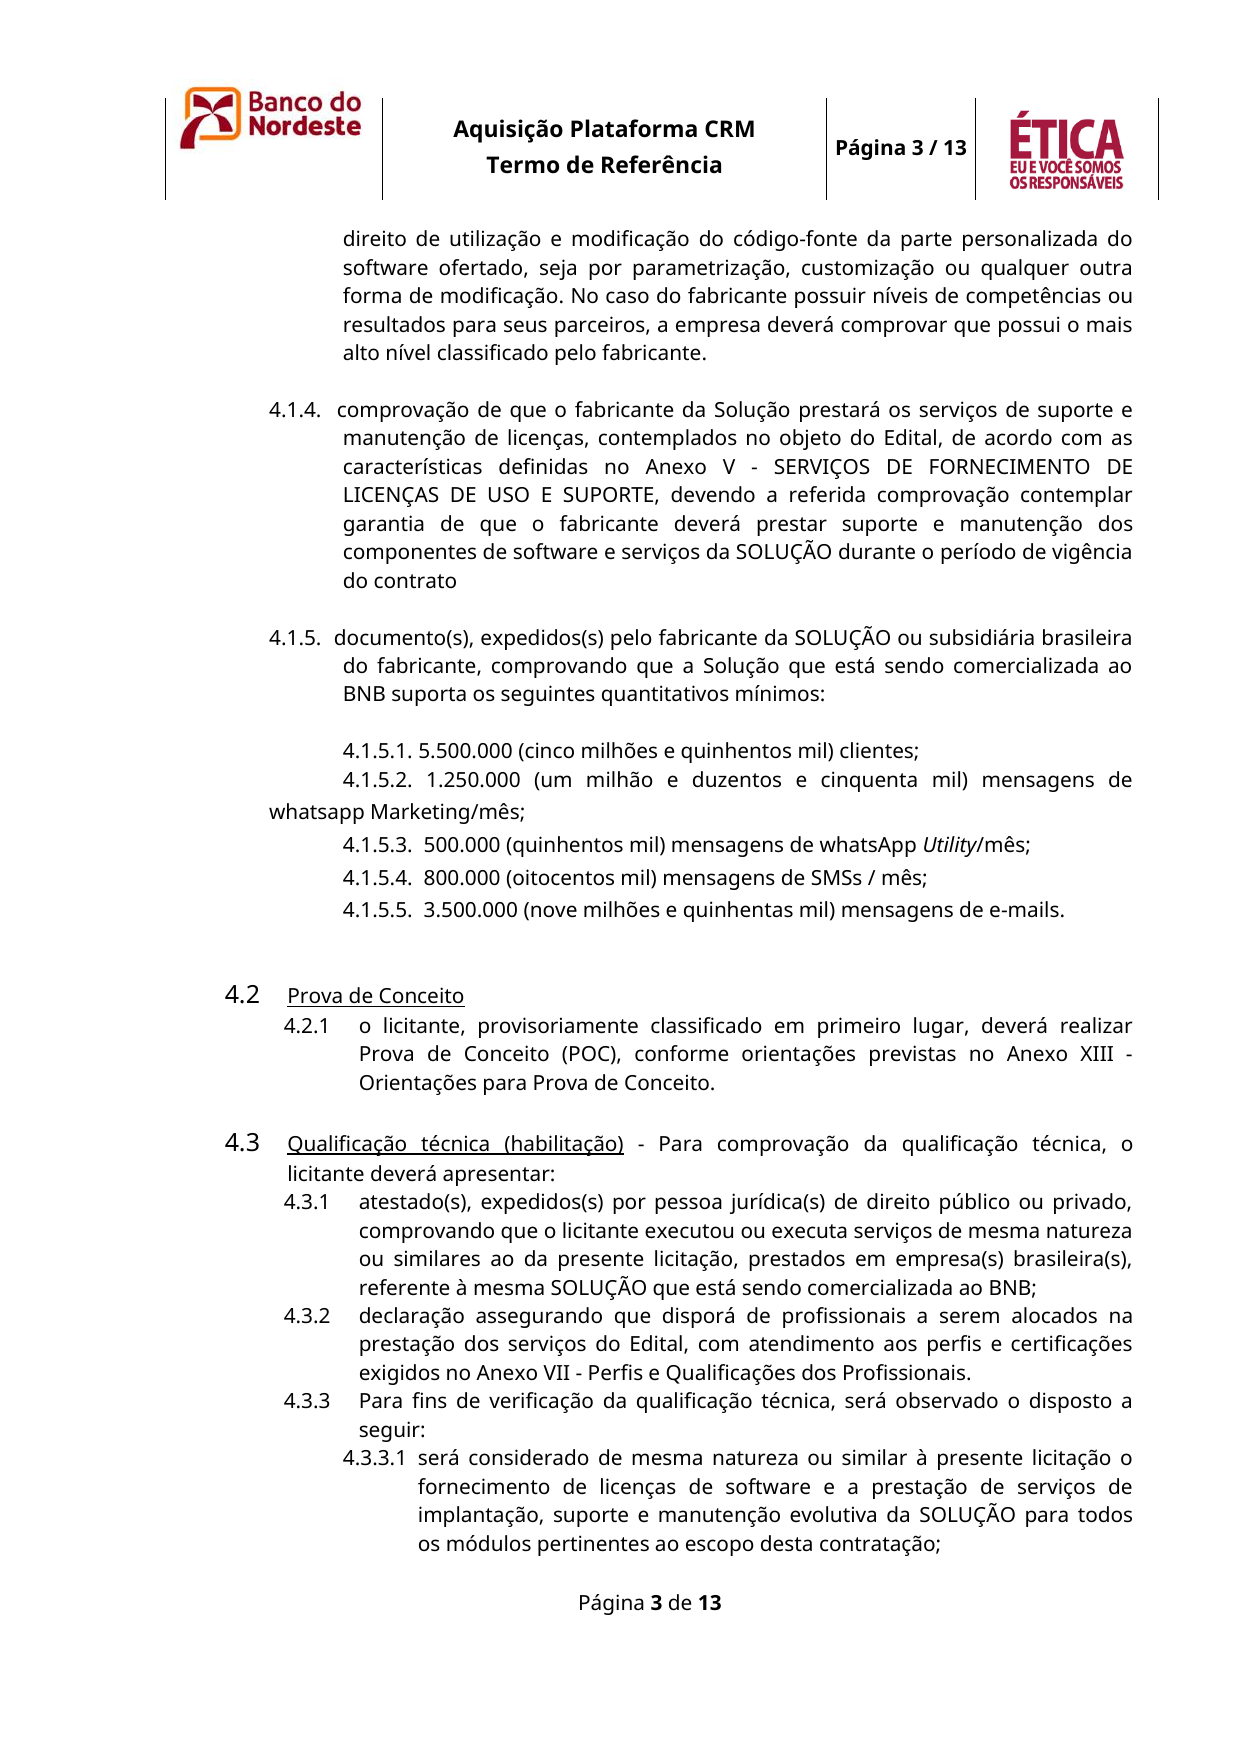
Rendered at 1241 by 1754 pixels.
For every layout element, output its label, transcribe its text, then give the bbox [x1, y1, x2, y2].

text 4.1.5. documento(s), expedidos(s) pelo fabricante da SOLUÇÃO ou subsidiária brasileira do fabricante, comprovando que a Solução que está sendo comercializada ao BNB suporta os seguintes quantitativos mínimos: [269, 623, 1134, 708]
text 4.1.5.3. 500.000 (quinhentos mil) mensagens de whatsApp Utility/mês; [269, 830, 1134, 858]
list o licitante, provisoriamente classificado em primeiro lugar, deverá realizar Prova de Conceito (POC), conforme orientações previstas no Anexo XIII - Orientações para Prova de Conceito. [283, 1011, 1134, 1096]
text 4.1.5.4. 800.000 (oitocentos mil) mensagens de SMSs / mês; [269, 863, 1134, 891]
text 4.1.5.5. 3.500.000 (nove milhões e quinhentas mil) mensagens de e-mails. [269, 895, 1134, 924]
list Para fins de verificação da qualificação técnica, será observado o disposto a seguir: [283, 1386, 1134, 1443]
list Qualificação técnica (habilitação) - Para comprovação da qualificação técnica, o licitante deverá apresentar: [224, 1125, 1134, 1187]
list Prova de Conceito [224, 977, 1134, 1011]
text direito de utilização e modificação do código-fonte da parte personalizada do software ofertado, seja por parametrização, customização ou qualquer outra forma de modificação. No caso do fabricante possuir níveis de competências ou resultados para seus parceiros, a empresa deverá comprovar que possui o mais alto nível classificado pelo fabricante. [269, 224, 1134, 367]
list será considerado de mesma natureza ou similar à presente licitação o fornecimento de licenças de software e a prestação de serviços de implantação, suporte e manutenção evolutiva da SOLUÇÃO para todos os módulos pertinentes ao escopo desta contratação; [343, 1443, 1134, 1557]
list atestado(s), expedidos(s) por pessoa jurídica(s) de direito público ou privado, comprovando que o licitante executou ou executa serviços de mesma natureza ou similares ao da presente licitação, prestados em empresa(s) brasileira(s), referente à mesma SOLUÇÃO que está sendo comercializada ao BNB; [283, 1187, 1134, 1301]
text 4.1.5.1. 5.500.000 (cinco milhões e quinhentos mil) clientes; [343, 736, 1134, 765]
text 4.1.4. comprovação de que o fabricante da Solução prestará os serviços de suporte e manutenção de licenças, contemplados no objeto do Edital, de acordo com as características definidas no Anexo V - SERVIÇOS DE FORNECIMENTO DE LICENÇAS DE USO E SUPORTE, devendo a referida comprovação contemplar garantia de que o fabricante deverá prestar suporte e manutenção dos componentes de software e serviços da SOLUÇÃO durante o período de vigência do contrato [269, 395, 1134, 594]
list declaração assegurando que disporá de profissionais a serem alocados na prestação dos serviços do Edital, com atendimento aos perfis e certificações exigidos no Anexo VII - Perfis e Qualificações dos Profissionais. [283, 1301, 1134, 1386]
text 4.1.5.2. 1.250.000 (um milhão e duzentos e cinquenta mil) mensagens de whatsapp Marketing/mês; [269, 765, 1134, 826]
